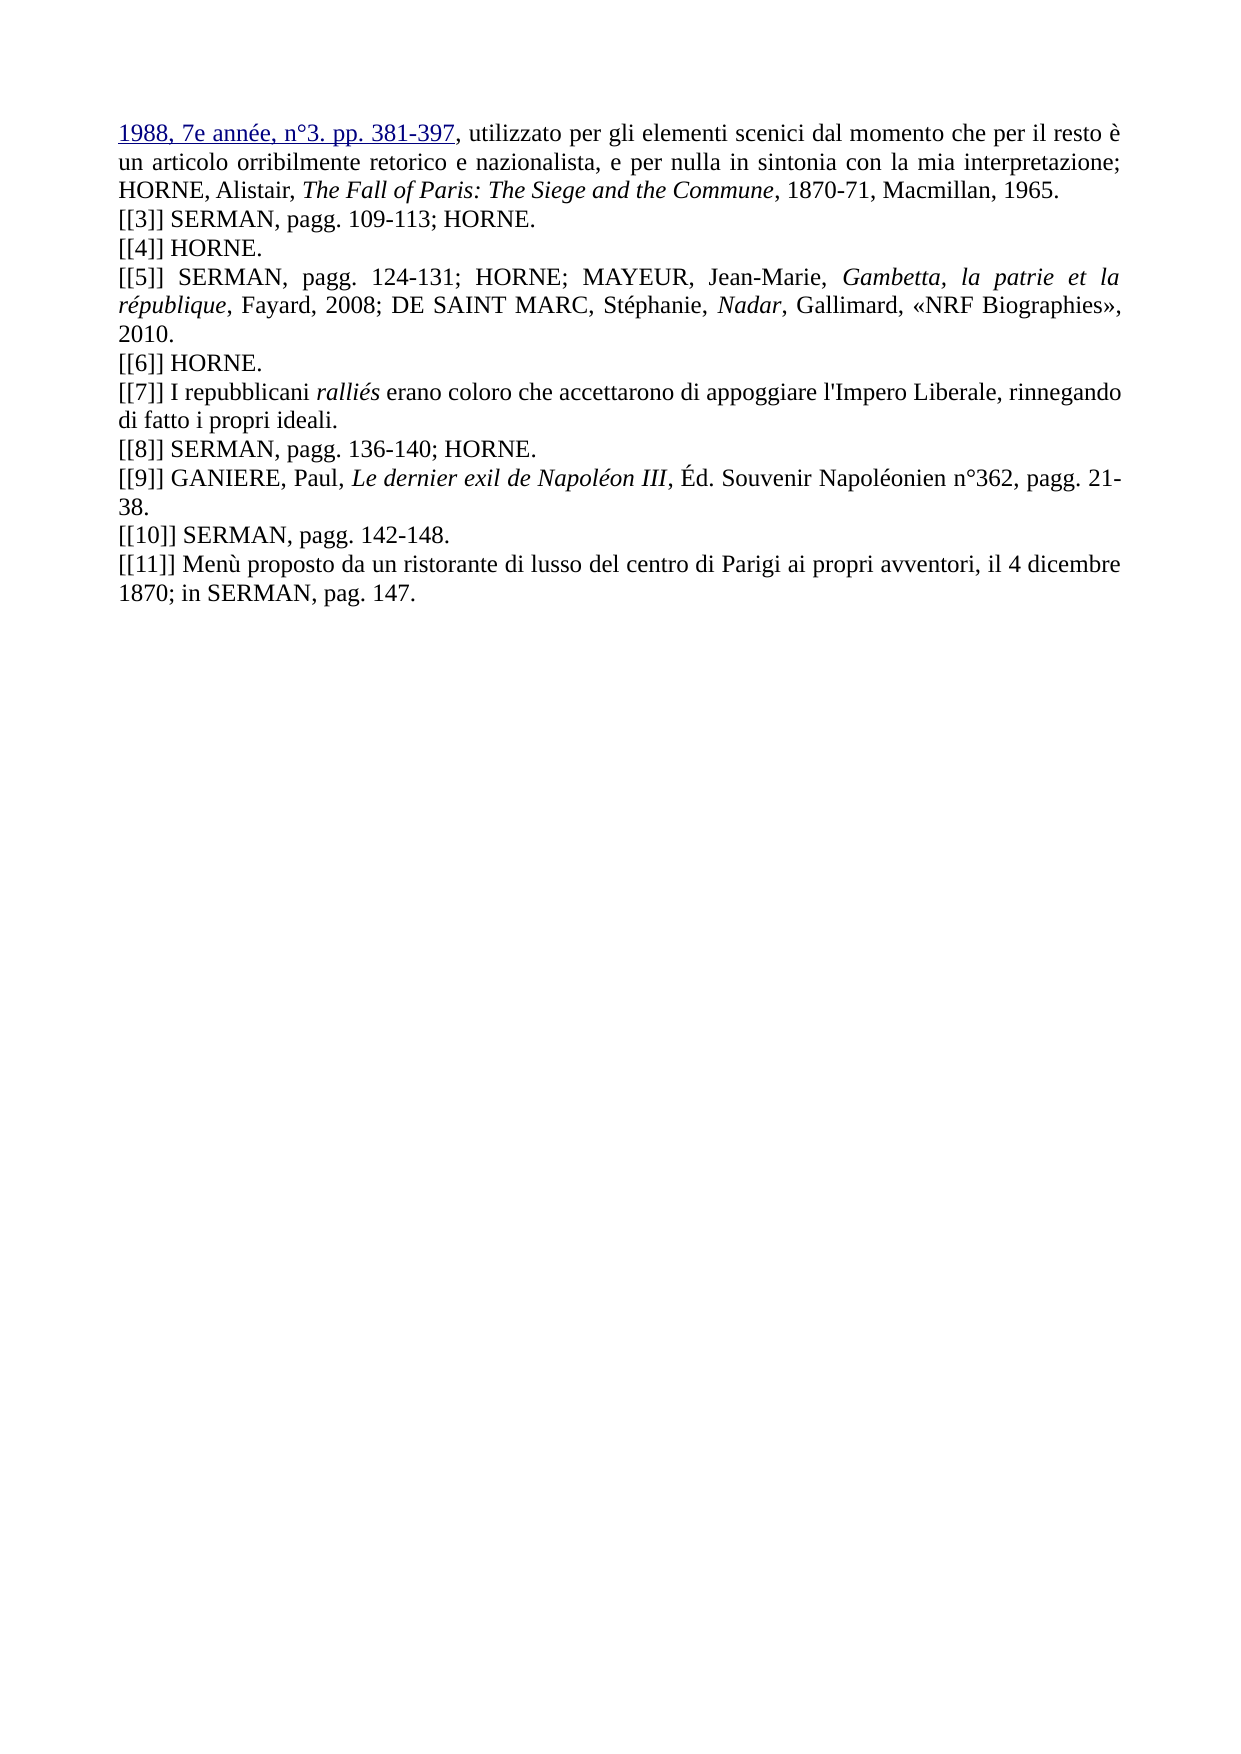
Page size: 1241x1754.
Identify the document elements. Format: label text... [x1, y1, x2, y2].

text [[4]] HORNE. [118, 233, 1122, 262]
text [[8]] SERMAN, pagg. 136-140; HORNE. [118, 434, 1122, 463]
text [[11]] Menù proposto da un ristorante di lusso del centro di Parigi ai propri avventori, il 4 dicembre 1870; in SERMAN, pag. 147. [118, 549, 1122, 607]
text [[10]] SERMAN, pagg. 142-148. [118, 521, 1122, 549]
text [[3]] SERMAN, pagg. 109-113; HORNE. [118, 204, 1122, 233]
text [[6]] HORNE. [118, 348, 1122, 377]
text [[7]] I repubblicani ralliés erano coloro che accettarono di appoggiare l'Impero Liberale, rinnegando di fatto i propri ideali. [118, 377, 1122, 434]
text [[5]] SERMAN, pagg. 124-131; HORNE; MAYEUR, Jean-Marie, Gambetta, la patrie et la république, Fayard, 2008; DE SAINT MARC, Stéphanie, Nadar, Gallimard, «NRF Biographies», 2010. [118, 262, 1122, 348]
text 1988, 7e année, n°3. pp. 381-397, utilizzato per gli elementi scenici dal momento che per il resto è un articolo orribilmente retorico e nazionalista, e per nulla in sintonia con la mia interpretazione; HORNE, Alistair, The Fall of Paris: The Siege and the Commune, 1870-71, Macmillan, 1965. [118, 118, 1122, 204]
text [[9]] GANIERE, Paul, Le dernier exil de Napoléon III, Éd. Souvenir Napoléonien n°362, pagg. 21-38. [118, 463, 1122, 521]
